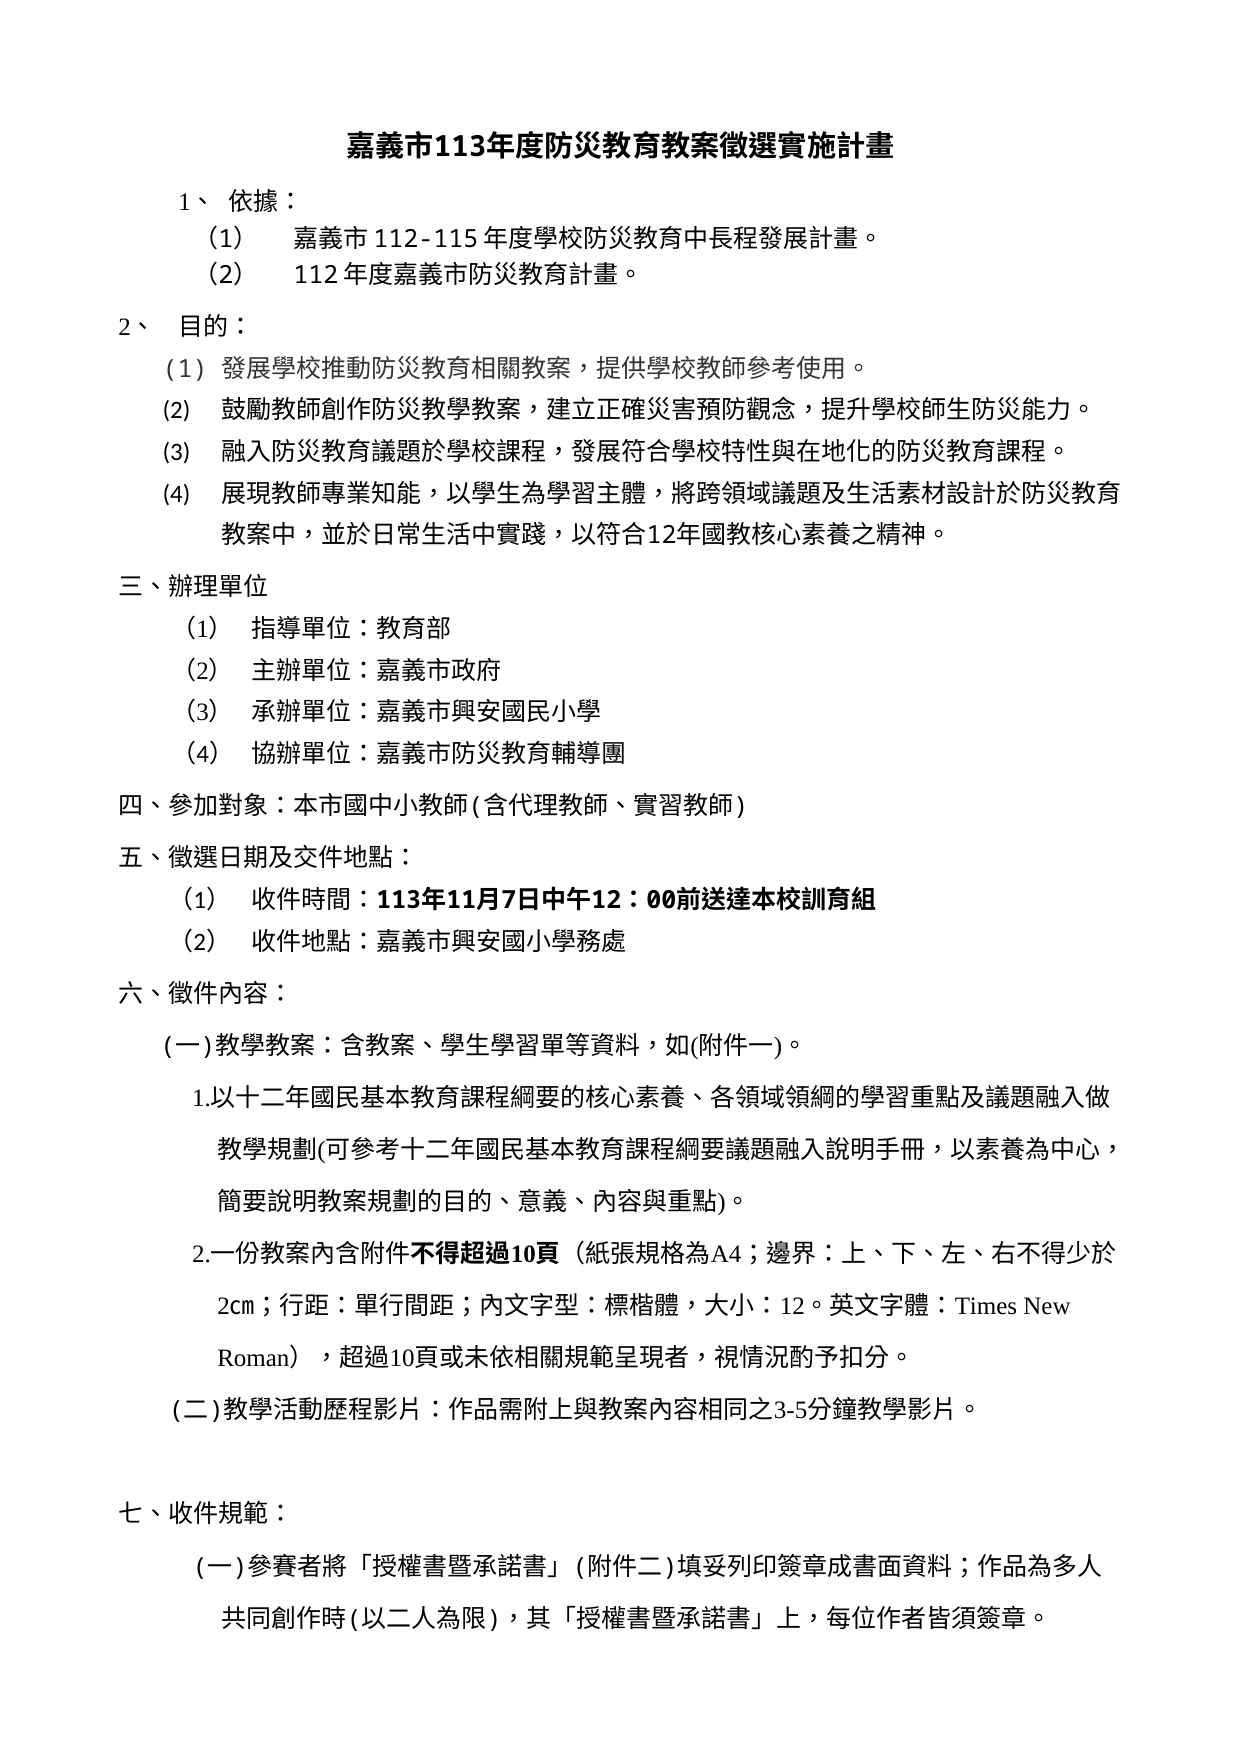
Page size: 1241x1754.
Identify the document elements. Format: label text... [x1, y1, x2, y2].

text 五、徵選日期及交件地點： [118, 822, 1122, 874]
text (一)教學教案：含教案、學生學習單等資料，如(附件一)。 [148, 1009, 1122, 1061]
text 六、徵件內容： [118, 957, 1122, 1009]
list 承辦單位：嘉義市興安國民小學 [171, 686, 1122, 728]
list 鼓勵教師創作防災教學教案，建立正確災害預防觀念，提升學校師生防災能力。 [162, 384, 1122, 426]
text 七、收件規範： [118, 1478, 1122, 1530]
text 1.以十二年國民基本教育課程綱要的核心素養、各領域領綱的學習重點及議題融入做教學規劃(可參考十二年國民基本教育課程綱要議題融入說明手冊，以素養為中心，簡要說明教案規劃的目的、意義、內容與重點)。 [192, 1061, 1122, 1218]
text 三、辦理單位 [118, 551, 1122, 603]
list 目的： [118, 291, 1122, 343]
list 融入防災教育議題於學校課程，發展符合學校特性與在地化的防災教育課程。 [162, 426, 1122, 468]
text (一)參賽者將「授權書暨承諾書」(附件二)填妥列印簽章成書面資料；作品為多人共同創作時(以二人為限)，其「授權書暨承諾書」上，每位作者皆須簽章。 [162, 1530, 1122, 1634]
list 嘉義市112-115年度學校防災教育中長程發展計畫。 [193, 218, 1231, 254]
list 依據： [178, 166, 1122, 218]
list 發展學校推動防災教育相關教案，提供學校教師參考使用。 [162, 343, 1122, 384]
list 收件時間：113年11月7日中午12：00前送達本校訓育組 [168, 874, 1122, 916]
list 112年度嘉義市防災教育計畫。 [193, 254, 1231, 291]
list 協辦單位：嘉義市防災教育輔導團 [171, 728, 1122, 770]
list 主辦單位：嘉義市政府 [171, 645, 1122, 686]
list 展現教師專業知能，以學生為學習主體，將跨領域議題及生活素材設計於防災教育教案中，並於日常生活中實踐，以符合12年國教核心素養之精神。 [162, 468, 1122, 551]
text 2.一份教案內含附件不得超過10頁（紙張規格為A4；邊界：上、下、左、右不得少於2㎝；行距：單行間距；內文字型：標楷體，大小：12。英文字體：Times New Roman），超過10頁或未依相關規範呈現者，視情況酌予扣分。 [192, 1218, 1122, 1374]
list 收件地點：嘉義市興安國小學務處 [168, 916, 1122, 957]
text (二)教學活動歷程影片：作品需附上與教案內容相同之3-5分鐘教學影片。 [162, 1374, 1122, 1426]
text 嘉義市113年度防災教育教案徵選實施計畫 [118, 118, 1122, 166]
list 指導單位：教育部 [171, 603, 1122, 645]
text 四、參加對象：本市國中小教師(含代理教師、實習教師) [118, 770, 1122, 822]
